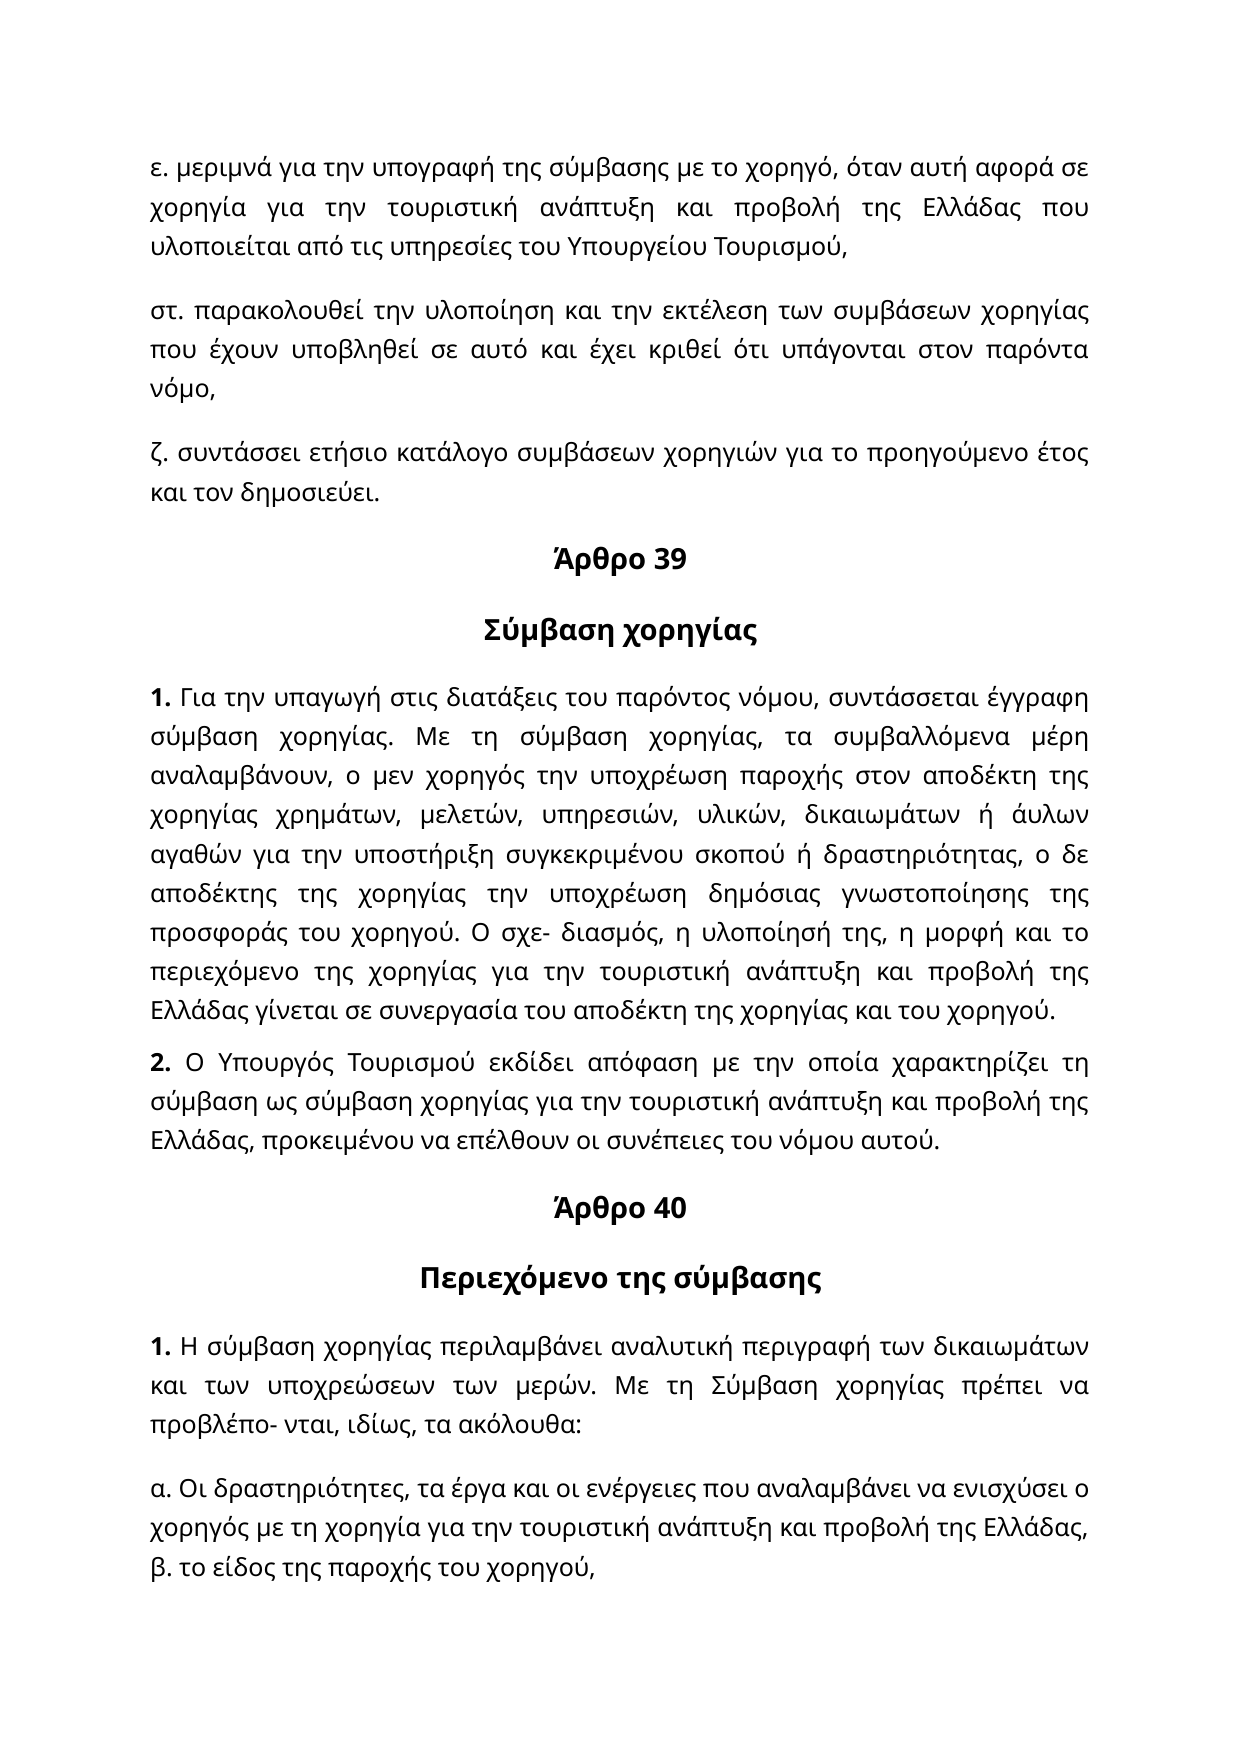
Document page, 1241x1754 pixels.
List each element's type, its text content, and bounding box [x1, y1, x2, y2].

text α. Οι δραστηριότητες, τα έργα και οι ενέργειες που αναλαμβάνει να ενισχύσει ο χορηγός με τη χορηγία για την τουριστική ανάπτυξη και προβολή της Ελλάδας, β. το είδος της παροχής του χορηγού, [150, 1471, 1090, 1583]
subtitle Άρθρο 39 [150, 538, 1090, 578]
subtitle Σύμβαση χορηγίας [150, 609, 1090, 649]
text 1. Η σύμβαση χορηγίας περιλαμβάνει αναλυτική περιγραφή των δικαιωμάτων και των υποχρεώσεων των μερών. Με τη Σύμβαση χορηγίας πρέπει να προβλέπο- νται, ιδίως, τα ακόλουθα: [150, 1328, 1090, 1441]
text ζ. συντάσσει ετήσιο κατάλογο συμβάσεων χορηγιών για το προηγούμενο έτος και τον δημοσιεύει. [150, 435, 1090, 508]
subtitle Περιεχόμενο της σύμβασης [150, 1258, 1090, 1297]
subtitle Άρθρο 40 [150, 1187, 1090, 1227]
text ε. μεριμνά για την υπογραφή της σύμβασης με το χορηγό, όταν αυτή αφορά σε χορηγία για την τουριστική ανάπτυξη και προβολή της Ελλάδας που υλοποιείται από τις υπηρεσίες του Υπουργείου Τουρισμού, [150, 150, 1090, 262]
text στ. παρακολουθεί την υλοποίηση και την εκτέλεση των συμβάσεων χορηγίας που έχουν υποβληθεί σε αυτό και έχει κριθεί ότι υπάγονται στον παρόντα νόμο, [150, 292, 1090, 405]
text 1. Για την υπαγωγή στις διατάξεις του παρόντος νόμου, συντάσσεται έγγραφη σύμβαση χορηγίας. Με τη σύμβαση χορηγίας, τα συμβαλλόμενα μέρη αναλαμβάνουν, ο μεν χορηγός την υποχρέωση παροχής στον αποδέκτη της χορηγίας χρημάτων, μελετών, υπηρεσιών, υλικών, δικαιωμάτων ή άυλων αγαθών για την υποστήριξη συγκεκριμένου σκοπού ή δραστηριότητας, ο δε αποδέκτης της χορηγίας την υποχρέωση δημόσιας γνωστοποίησης της προσφοράς του χορηγού. Ο σχε- διασμός, η υλοποίησή της, η μορφή και το περιεχόμενο της χορηγίας για την τουριστική ανάπτυξη και προβολή της Ελλάδας γίνεται σε συνεργασία του αποδέκτη της χορηγίας και του χορηγού. [150, 679, 1090, 1027]
text 2. Ο Υπουργός Τουρισμού εκδίδει απόφαση με την οποία χαρακτηρίζει τη σύμβαση ως σύμβαση χορηγίας για την τουριστική ανάπτυξη και προβολή της Ελλάδας, προκειμένου να επέλθουν οι συνέπειες του νόμου αυτού. [150, 1044, 1090, 1157]
